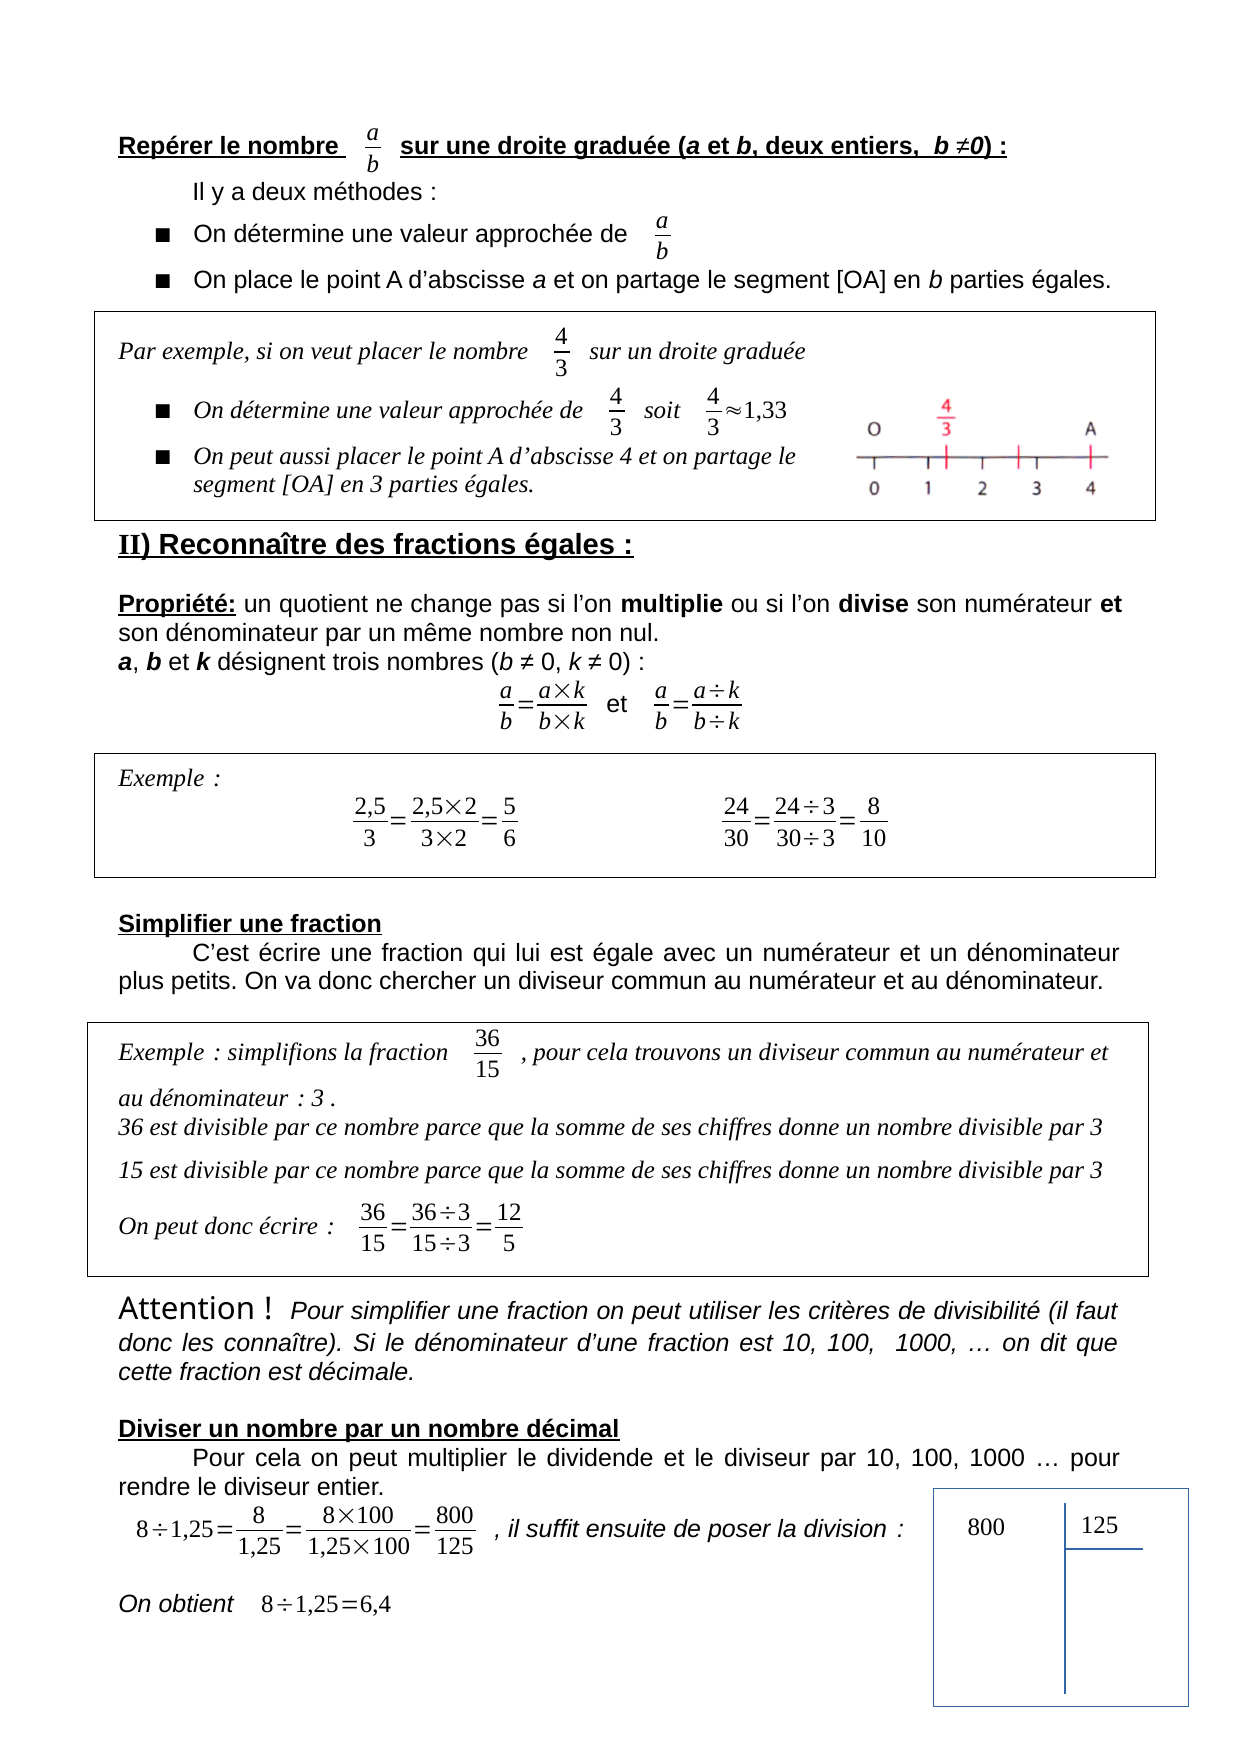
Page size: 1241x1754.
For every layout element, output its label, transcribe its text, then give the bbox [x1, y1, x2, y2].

text Propriété: un quotient ne change pas si l’on multiplie ou si l’on divise son numérateur et son dénominateur par un même nombre non nul. [83, 589, 1122, 647]
picture [835, 386, 1119, 520]
text C’est écrire une fraction qui lui est égale avec un numérateur et un dénominateur plus petits. On va donc chercher un diviseur commun au numérateur et au dénominateur. [118, 937, 1122, 995]
list On peut aussi placer le point A d’abscisse 4 et on partage le segment [OA] en 3 parties égales. [156, 441, 835, 498]
text 15 est divisible par ce nombre parce que la somme de ses chiffres donne un nombre divisible par 3 [118, 1155, 1122, 1183]
text Pour cela on peut multiplier le dividende et le diviseur par 10, 100, 1000 … pour rendre le diviseur entier. [118, 1443, 1122, 1501]
text Il y a deux méthodes : [118, 177, 1122, 206]
text et [118, 676, 1122, 735]
list On détermine une valeur approchée de soit [156, 382, 1122, 441]
list On place le point A d’abscisse a et on partage le segment [OA] en b parties égales. [156, 265, 1122, 294]
text Diviser un nombre par un nombre décimal [118, 1414, 1122, 1443]
text On peut donc écrire : [118, 1198, 1122, 1257]
text Attention ! Pour simplifier une fraction on peut utiliser les critères de divisibilité (il faut donc les connaître). Si le dénominateur d’une fraction est 10, 100, 1000, … on dit que cette fraction est décimale. [118, 1286, 1122, 1386]
text Repérer le nombre sur une droite graduée (a et b, deux entiers, b ≠0) : [118, 118, 1122, 177]
text Exemple : simplifions la fraction , pour cela trouvons un diviseur commun au numérateur et au dénominateur : 3 . [118, 1024, 1122, 1112]
text Par exemple, si on veut placer le nombre sur un droite graduée [118, 322, 1122, 382]
list II) Reconnaître des fractions égales : [118, 527, 1122, 561]
text a, b et k désignent trois nombres (b ≠ 0, k ≠ 0) : [118, 647, 1122, 676]
text On obtient [118, 1588, 933, 1617]
list On détermine une valeur approchée de [156, 206, 1122, 265]
picture [835, 521, 1119, 526]
text 36 est divisible par ce nombre parce que la somme de ses chiffres donne un nombre divisible par 3 [118, 1112, 1122, 1140]
text Simplifier une fraction [118, 909, 1122, 937]
text , il suffit ensuite de poser la division : [118, 1501, 933, 1560]
text Exemple : [118, 763, 1122, 792]
